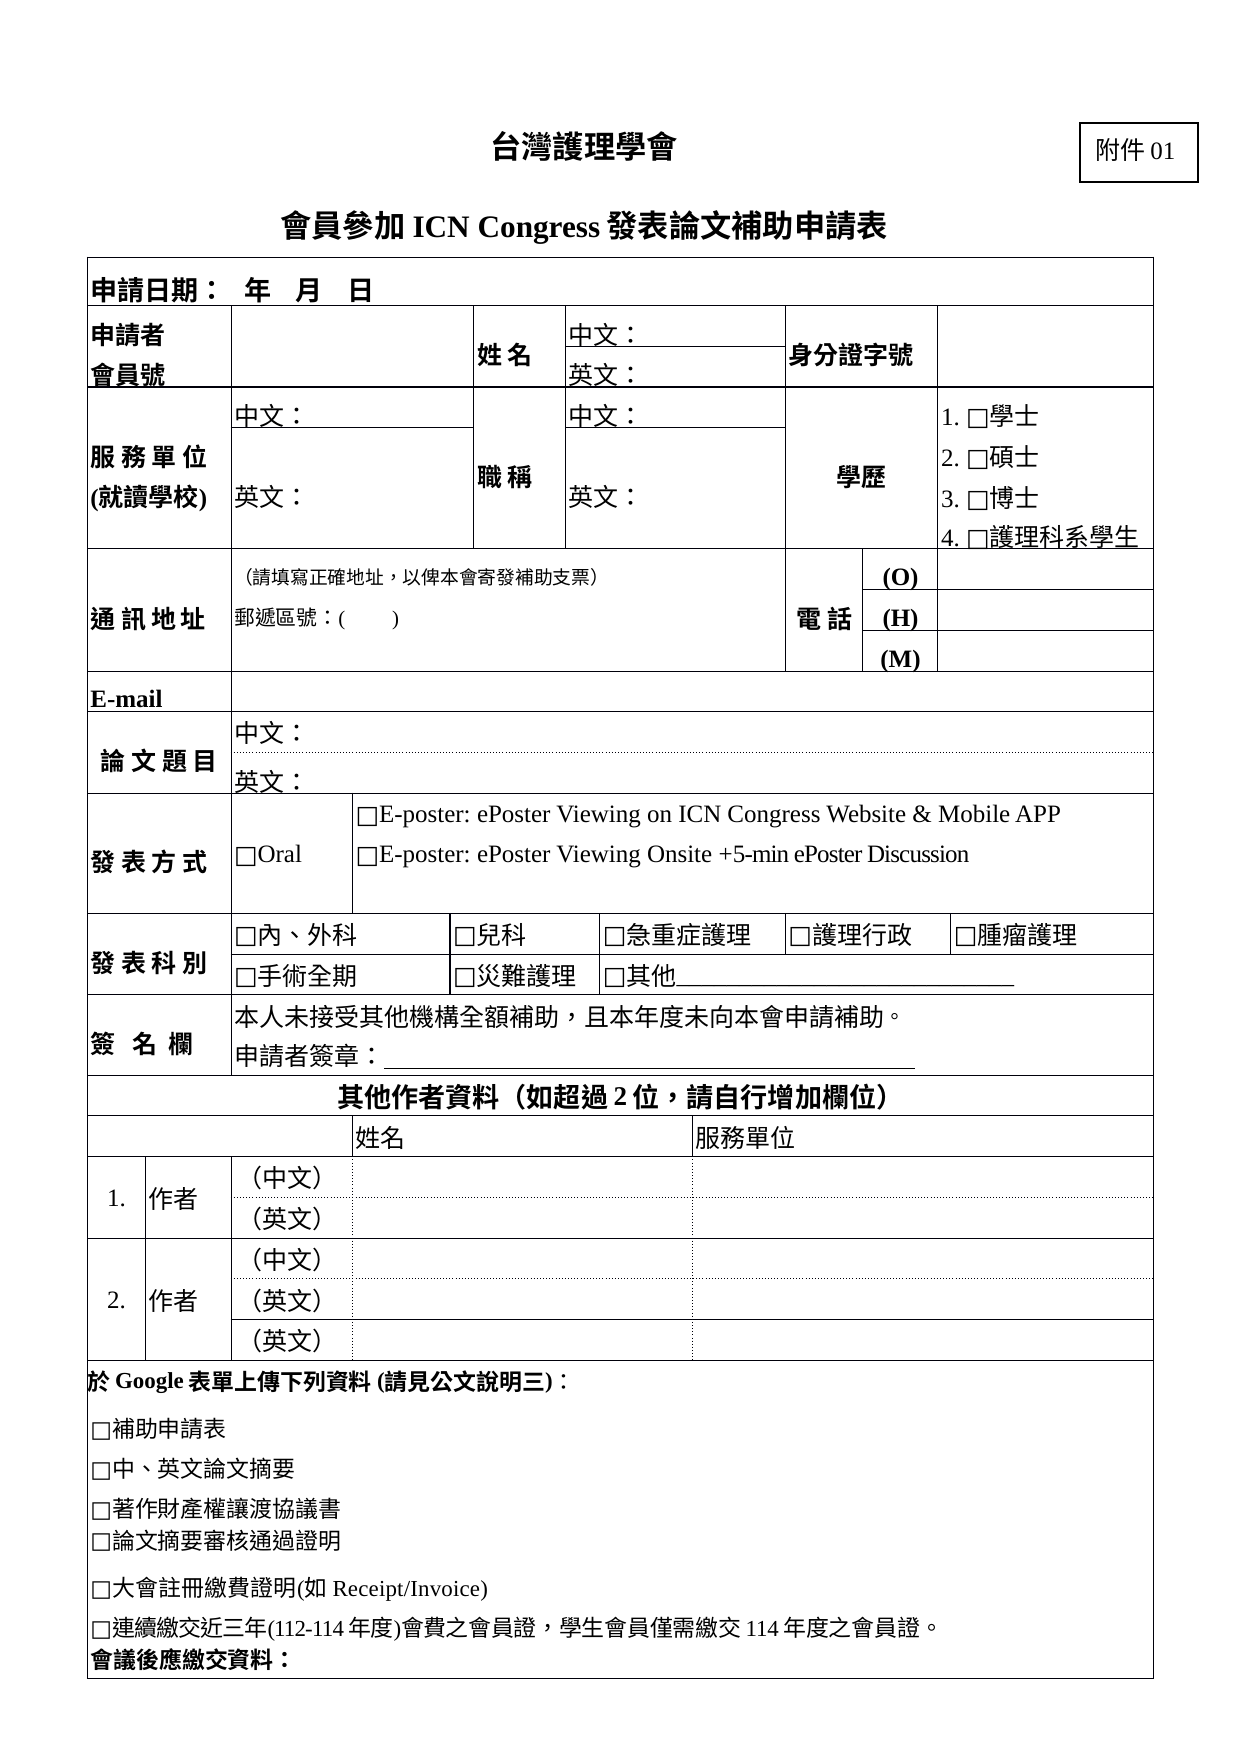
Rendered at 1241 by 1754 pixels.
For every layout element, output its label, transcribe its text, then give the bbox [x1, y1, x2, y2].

table_cell [938, 590, 1153, 630]
table_cell [693, 1239, 1153, 1278]
table_cell □手術全期 [232, 955, 449, 994]
table_cell 2. [88, 1239, 145, 1360]
table_cell 2. □碩士 [938, 427, 1153, 468]
table_cell 本人未接受其他機構全額補助，且本年度未向本會申請補助。 申請者簽章： [232, 995, 1153, 1075]
table_cell [353, 1278, 693, 1319]
table_cell 英文： [566, 347, 785, 386]
table_cell （中文） [232, 1157, 352, 1197]
table_cell 中文： [232, 388, 473, 427]
table_cell □災難護理 [451, 955, 599, 994]
table_cell 中文： [566, 388, 785, 427]
table_cell 中文： [232, 712, 1153, 752]
table_cell [353, 1157, 693, 1197]
table_cell □E-poster: ePoster Viewing on ICN Congress Website & Mobile APP □E-poster: ePoster Viewing Onsite +5-min ePoster Discussion [353, 794, 1153, 913]
table_cell [353, 1239, 693, 1278]
table_cell [938, 549, 1153, 589]
table_cell (H) [863, 590, 937, 630]
table_cell 通 訊 地 址 [88, 549, 231, 671]
table_cell 作者 [146, 1239, 231, 1360]
table_cell (M) [863, 631, 937, 671]
table_cell [693, 1320, 1153, 1360]
table_cell 其他作者資料（如超過2位，請自行增加欄位） [88, 1076, 1153, 1115]
table_cell 1. □學士 [938, 388, 1153, 427]
table_cell （請填寫正確地址，以俾本會寄發補助支票） 郵遞區號：( ) [232, 549, 785, 671]
table_cell □內、外科 [232, 914, 449, 953]
table_cell [693, 1278, 1153, 1319]
table_cell □Oral [232, 794, 352, 913]
table_cell 1. [88, 1157, 145, 1238]
table_cell [938, 631, 1153, 671]
table_cell （英文） [232, 1197, 352, 1238]
table_cell [353, 1320, 693, 1360]
table_cell 申請者 會員號 [88, 306, 231, 386]
table_cell 英文： [566, 428, 785, 548]
table_cell 學歷 [786, 388, 937, 548]
table_cell 於Google表單上傳下列資料 (請見公文說明三)： □補助申請表 □中、英文論文摘要 □著作財產權讓渡協議書 □論文摘要審核通過證明 □大會註冊繳費證明(如Receipt/Invoice) □連續繳交近三年(112-114年度)會費之會員證，學生會員僅需繳交114年度之會員證。 會議後應繳交資料： [88, 1361, 1153, 1678]
table_cell [88, 1116, 352, 1156]
table_cell （中文） [232, 1239, 352, 1278]
table_cell [232, 306, 473, 386]
table_cell 服務單位 [693, 1116, 1153, 1156]
table_cell (O) [863, 549, 937, 589]
table_cell 電 話 [786, 549, 862, 671]
table_cell 發 表 科 別 [88, 914, 231, 994]
table_cell 發 表 方 式 [88, 794, 231, 913]
table_cell □護理行政 [786, 914, 950, 953]
text 附件01 [1134, 130, 1183, 167]
table_cell 3. □博士 4. □護理科系學生 [938, 468, 1153, 548]
table_cell 中文： [566, 306, 785, 346]
table_cell [938, 306, 1153, 386]
table_cell □急重症護理 [600, 914, 785, 953]
table_cell □兒科 [451, 914, 599, 953]
text 台灣護理學會 [106, 98, 1134, 177]
table_header 申請日期： 年 月 日 [88, 258, 1153, 305]
table_cell （英文） [232, 1278, 352, 1319]
table_cell □其他___________________________ [600, 955, 1153, 994]
table_cell □腫瘤護理 [951, 914, 1153, 953]
table_cell E-mail [88, 672, 231, 711]
text 會員參加 ICN Congress發表論文補助申請表 [106, 177, 1134, 257]
table_cell [693, 1157, 1153, 1197]
table_cell （英文） [232, 1320, 352, 1360]
table_cell [232, 672, 1153, 711]
table_cell 英文： [232, 428, 473, 548]
table_cell 英文： [232, 752, 1153, 793]
table_cell 簽 名 欄 [88, 995, 231, 1075]
table_cell 論 文 題 目 [88, 712, 231, 793]
table_cell 姓名 [353, 1116, 692, 1156]
table_cell 職 稱 [474, 388, 565, 548]
table_cell 作者 [146, 1157, 231, 1238]
table_cell [353, 1197, 693, 1238]
table_cell 身分證字號 [786, 306, 937, 386]
table_cell 服 務 單 位 (就讀學校) [88, 388, 231, 548]
table_cell [693, 1197, 1153, 1238]
table_cell 姓 名 [474, 306, 565, 386]
